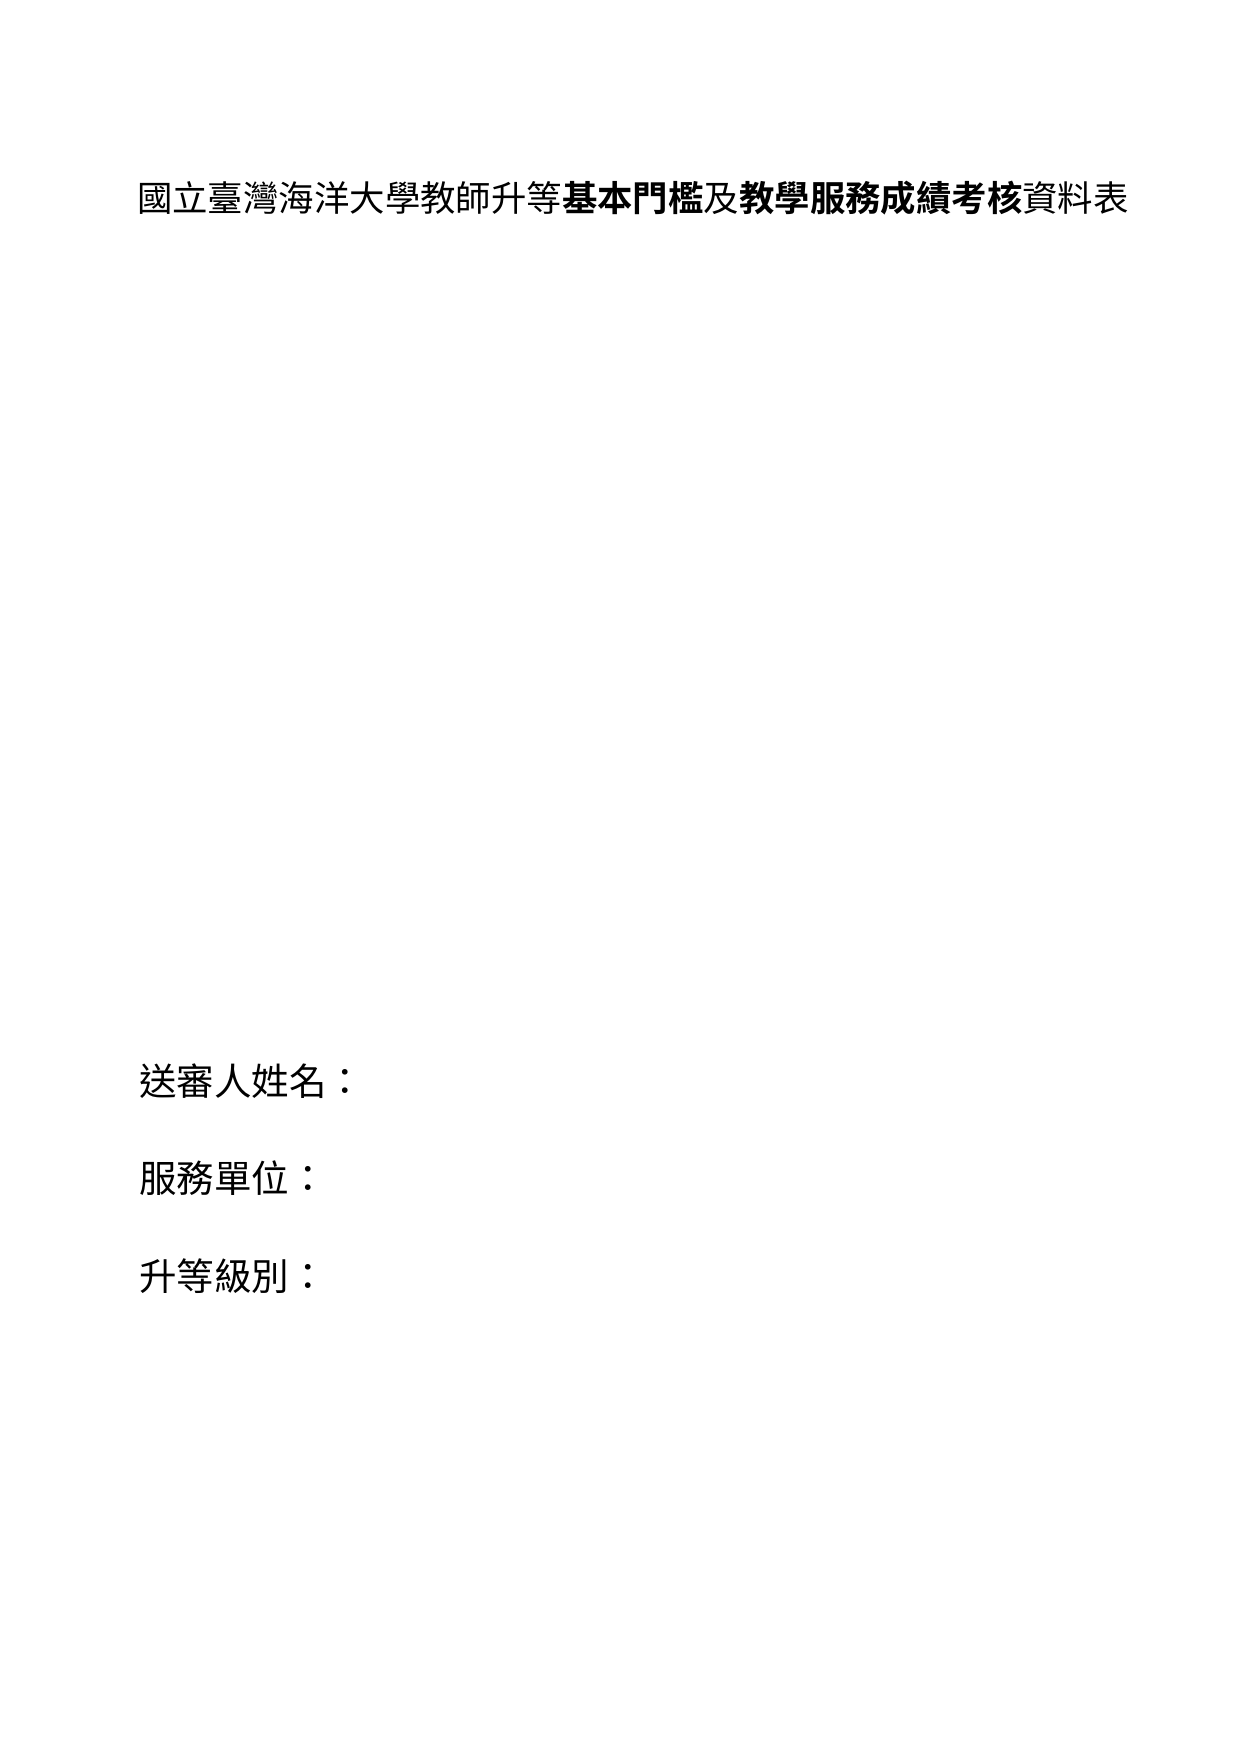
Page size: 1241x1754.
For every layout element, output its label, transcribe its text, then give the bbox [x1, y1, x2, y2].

text 升等級別： [139, 1247, 1151, 1301]
text 送審人姓名： [139, 1052, 1151, 1106]
text 服務單位： [139, 1149, 1151, 1204]
text 國立臺灣海洋大學教師升等基本門檻及教學服務成績考核資料表 [114, 171, 1151, 222]
